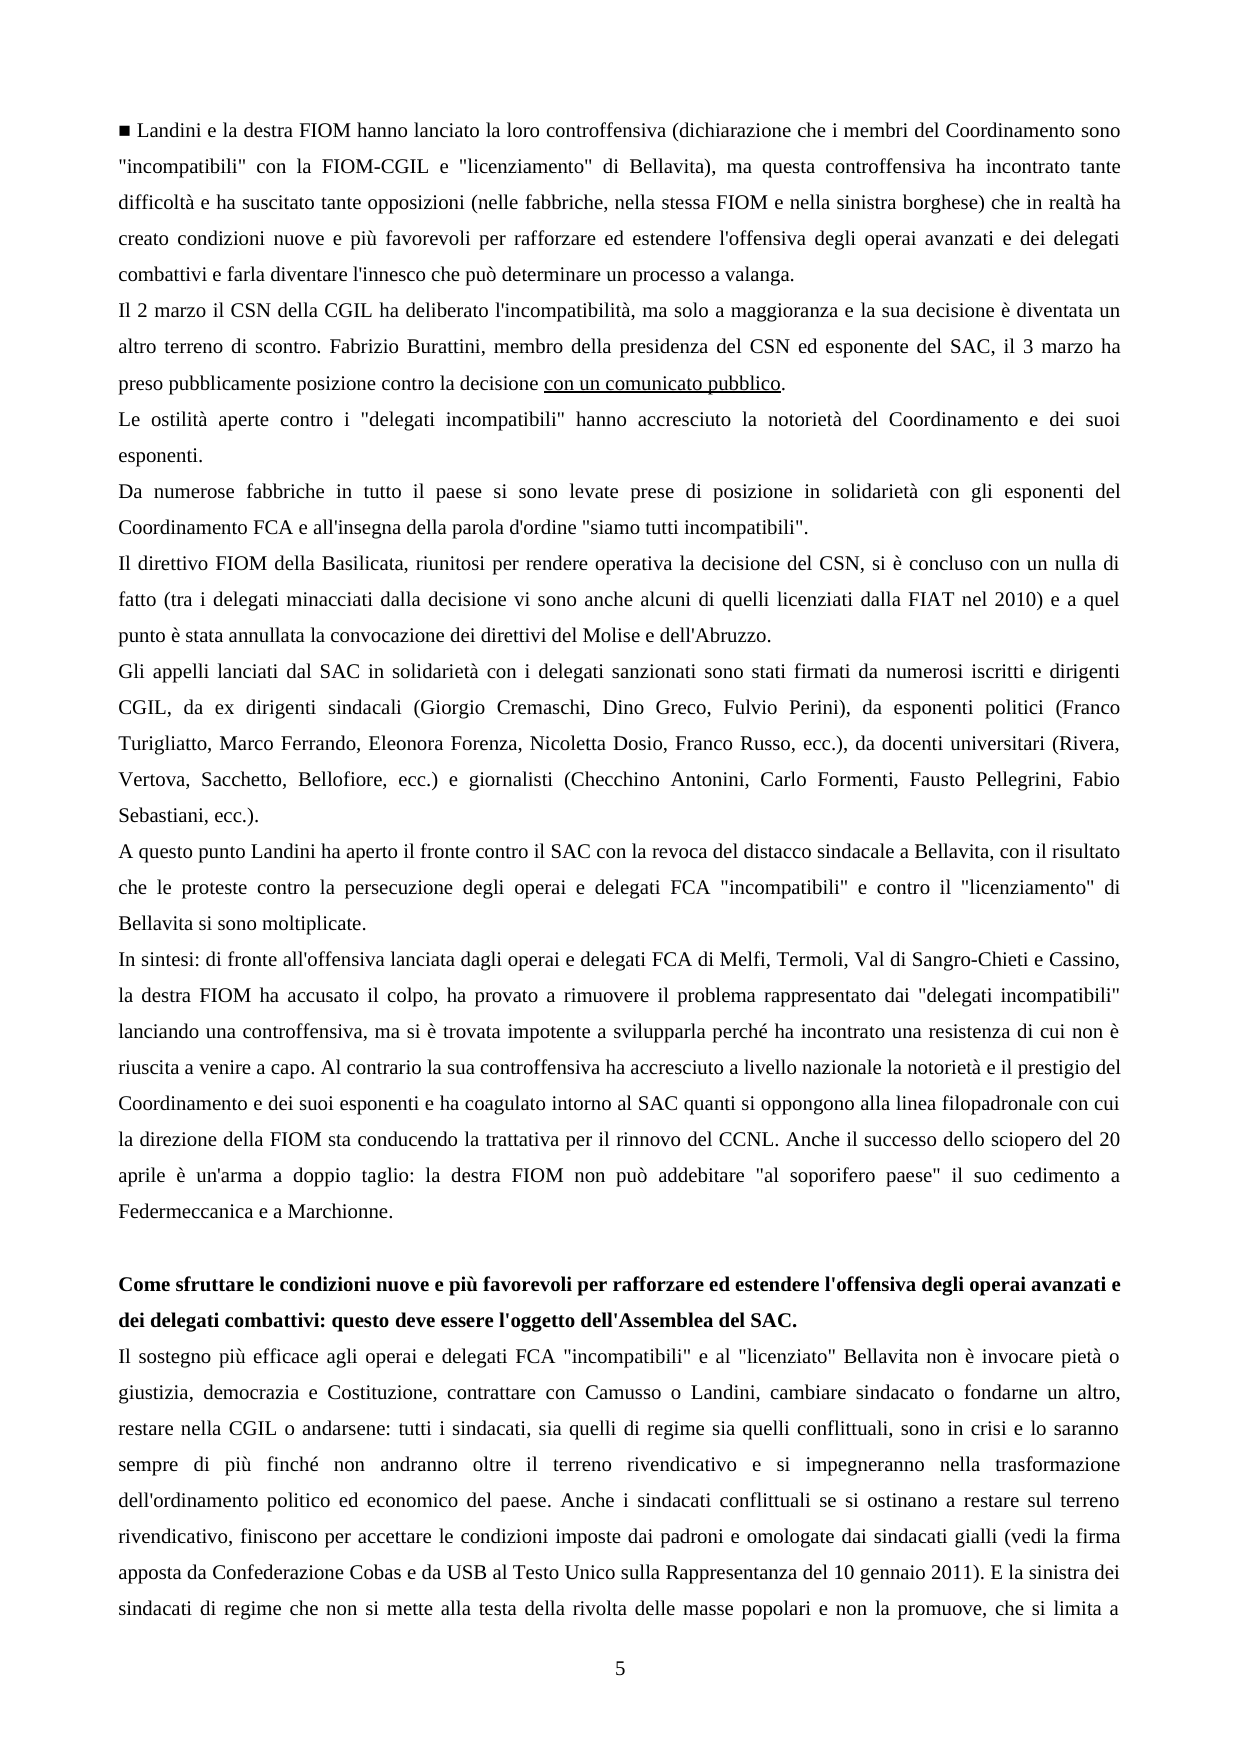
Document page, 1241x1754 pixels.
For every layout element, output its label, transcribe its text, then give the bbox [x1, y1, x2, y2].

text Il 2 marzo il CSN della CGIL ha deliberato l'incompatibilità, ma solo a maggioranza e la sua decisione è diventata un altro terreno di scontro. Fabrizio Burattini, membro della presidenza del CSN ed esponente del SAC, il 3 marzo ha preso pubblicamente posizione contro la decisione con un comunicato pubblico. [118, 298, 1122, 394]
text Il direttivo FIOM della Basilicata, riunitosi per rendere operativa la decisione del CSN, si è concluso con un nulla di fatto (tra i delegati minacciati dalla decisione vi sono anche alcuni di quelli licenziati dalla FIAT nel 2010) e a quel punto è stata annullata la convocazione dei direttivi del Molise e dell'Abruzzo. [118, 551, 1122, 647]
text In sintesi: di fronte all'offensiva lanciata dagli operai e delegati FCA di Melfi, Termoli, Val di Sangro-Chieti e Cassino, la destra FIOM ha accusato il colpo, ha provato a rimuovere il problema rappresentato dai "delegati incompatibili" lanciando una controffensiva, ma si è trovata impotente a svilupparla perché ha incontrato una resistenza di cui non è riuscita a venire a capo. Al contrario la sua controffensiva ha accresciuto a livello nazionale la notorietà e il prestigio del Coordinamento e dei suoi esponenti e ha coagulato intorno al SAC quanti si oppongono alla linea filopadronale con cui la direzione della FIOM sta conducendo la trattativa per il rinnovo del CCNL. Anche il successo dello sciopero del 20 aprile è un'arma a doppio taglio: la destra FIOM non può addebitare "al soporifero paese" il suo cedimento a Federmeccanica e a Marchionne. [118, 947, 1122, 1223]
text ■ Landini e la destra FIOM hanno lanciato la loro controffensiva (dichiarazione che i membri del Coordinamento sono "incompatibili" con la FIOM-CGIL e "licenziamento" di Bellavita), ma questa controffensiva ha incontrato tante difficoltà e ha suscitato tante opposizioni (nelle fabbriche, nella stessa FIOM e nella sinistra borghese) che in realtà ha creato condizioni nuove e più favorevoli per rafforzare ed estendere l'offensiva degli operai avanzati e dei delegati combattivi e farla diventare l'innesco che può determinare un processo a valanga. [118, 118, 1122, 286]
text Il sostegno più efficace agli operai e delegati FCA "incompatibili" e al "licenziato" Bellavita non è invocare pietà o giustizia, democrazia e Costituzione, contrattare con Camusso o Landini, cambiare sindacato o fondarne un altro, restare nella CGIL o andarsene: tutti i sindacati, sia quelli di regime sia quelli conflittuali, sono in crisi e lo saranno sempre di più finché non andranno oltre il terreno rivendicativo e si impegneranno nella trasformazione dell'ordinamento politico ed economico del paese. Anche i sindacati conflittuali se si ostinano a restare sul terreno rivendicativo, finiscono per accettare le condizioni imposte dai padroni e omologate dai sindacati gialli (vedi la firma apposta da Confederazione Cobas e da USB al Testo Unico sulla Rappresentanza del 10 gennaio 2011). E la sinistra dei sindacati di regime che non si mette alla testa della rivolta delle masse popolari e non la promuove, che si limita a [118, 1343, 1122, 1620]
text Le ostilità aperte contro i "delegati incompatibili" hanno accresciuto la notorietà del Coordinamento e dei suoi esponenti. [118, 406, 1122, 467]
text Gli appelli lanciati dal SAC in solidarietà con i delegati sanzionati sono stati firmati da numerosi iscritti e dirigenti CGIL, da ex dirigenti sindacali (Giorgio Cremaschi, Dino Greco, Fulvio Perini), da esponenti politici (Franco Turigliatto, Marco Ferrando, Eleonora Forenza, Nicoletta Dosio, Franco Russo, ecc.), da docenti universitari (Rivera, Vertova, Sacchetto, Bellofiore, ecc.) e giornalisti (Checchino Antonini, Carlo Formenti, Fausto Pellegrini, Fabio Sebastiani, ecc.). [118, 659, 1122, 827]
text Come sfruttare le condizioni nuove e più favorevoli per rafforzare ed estendere l'offensiva degli operai avanzati e dei delegati combattivi: questo deve essere l'oggetto dell'Assemblea del SAC. [118, 1271, 1122, 1332]
text Da numerose fabbriche in tutto il paese si sono levate prese di posizione in solidarietà con gli esponenti del Coordinamento FCA e all'insegna della parola d'ordine "siamo tutti incompatibili". [118, 478, 1122, 539]
text A questo punto Landini ha aperto il fronte contro il SAC con la revoca del distacco sindacale a Bellavita, con il risultato che le proteste contro la persecuzione degli operai e delegati FCA "incompatibili" e contro il "licenziamento" di Bellavita si sono moltiplicate. [118, 839, 1122, 935]
